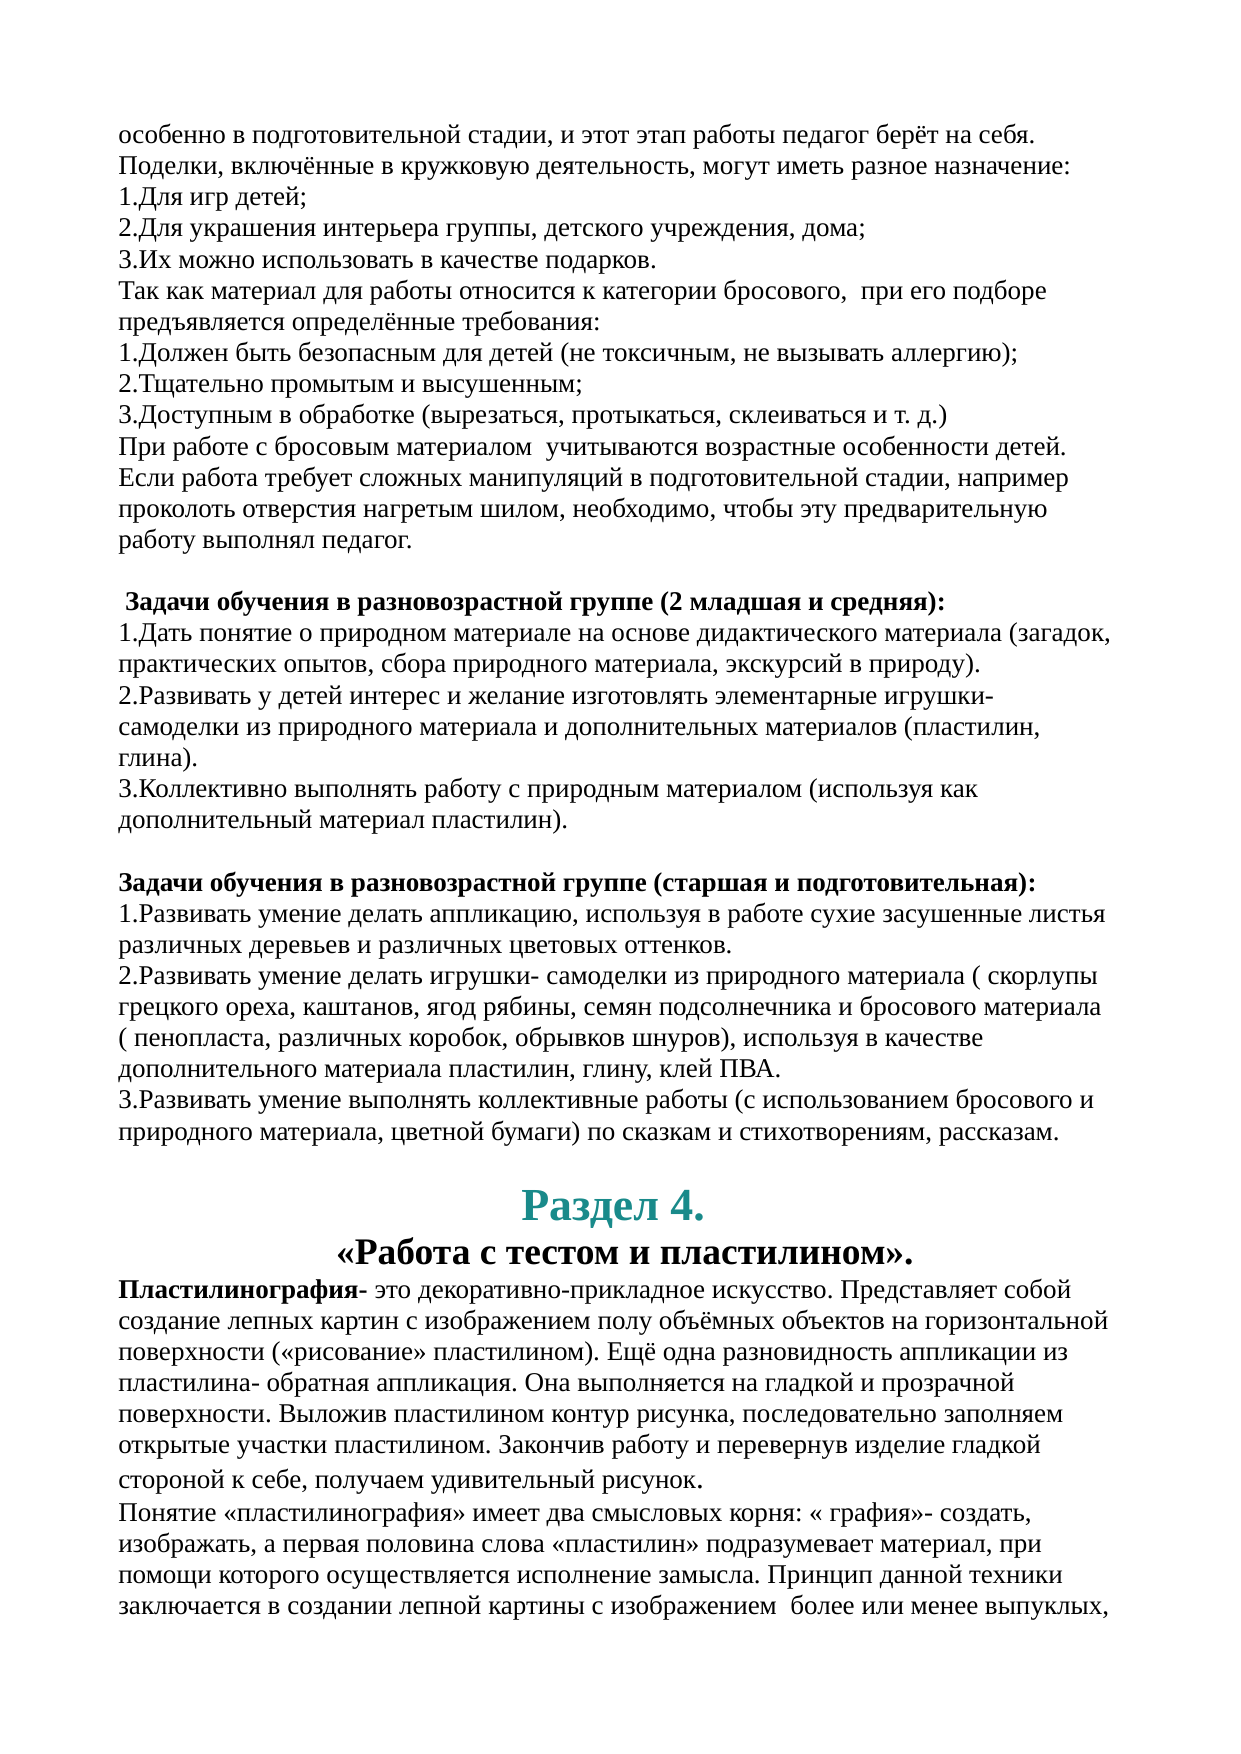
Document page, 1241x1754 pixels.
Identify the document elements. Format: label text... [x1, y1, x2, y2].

text 2.Развивать умение делать игрушки- самоделки из природного материала ( скорлупы грецкого ореха, каштанов, ягод рябины, семян подсолнечника и бросового материала ( пенопласта, различных коробок, обрывков шнуров), используя в качестве дополнительного материала пластилин, глину, клей ПВА. [118, 959, 1122, 1084]
text 2.Для украшения интерьера группы, детского учреждения, дома; [118, 212, 1122, 243]
text «Работа с тестом и пластилином». [118, 1230, 1122, 1273]
text 3.Их можно использовать в качестве подарков. [118, 243, 1122, 274]
text Задачи обучения в разновозрастной группе (2 младшая и средняя): [118, 585, 1122, 616]
text 1.Дать понятие о природном материале на основе дидактического материала (загадок, практических опытов, сбора природного материала, экскурсий в природу). 2.Развивать у детей интерес и желание изготовлять элементарные игрушки- самоделки из природного материала и дополнительных материалов (пластилин, глина). [118, 616, 1122, 772]
text Понятие «пластилинография» имеет два смысловых корня: « графия»- создать, изображать, а первая половина слова «пластилин» подразумевает материал, при помощи которого осуществляется исполнение замысла. Принцип данной техники заключается в создании лепной картины с изображением более или менее выпуклых, [118, 1496, 1122, 1620]
text 3.Коллективно выполнять работу с природным материалом (используя как дополнительный материал пластилин). [118, 772, 1122, 834]
text 2.Тщательно промытым и высушенным; [118, 367, 1122, 398]
text Задачи обучения в разновозрастной группе (старшая и подготовительная): [118, 866, 1122, 897]
text При работе с бросовым материалом учитываются возрастные особенности детей. [118, 429, 1122, 461]
text Пластилинография- это декоративно-прикладное искусство. Представляет собой создание лепных картин с изображением полу объёмных объектов на горизонтальной поверхности («рисование» пластилином). Ещё одна разновидность аппликации из пластилина- обратная аппликация. Она выполняется на гладкой и прозрачной поверхности. Выложив пластилином контур рисунка, последовательно заполняем открытые участки пластилином. Закончив работу и перевернув изделие гладкой стороной к себе, получаем удивительный рисунок. [118, 1273, 1122, 1496]
text Поделки, включённые в кружковую деятельность, могут иметь разное назначение: [118, 149, 1122, 180]
text 1.Должен быть безопасным для детей (не токсичным, не вызывать аллергию); [118, 336, 1122, 367]
text 1.Развивать умение делать аппликацию, используя в работе сухие засушенные листья различных деревьев и различных цветовых оттенков. [118, 897, 1122, 959]
text Если работа требует сложных манипуляций в подготовительной стадии, например проколоть отверстия нагретым шилом, необходимо, чтобы эту предварительную работу выполнял педагог. [118, 461, 1122, 554]
text 3.Развивать умение выполнять коллективные работы (с использованием бросового и природного материала, цветной бумаги) по сказкам и стихотворениям, рассказам. [118, 1084, 1122, 1146]
text особенно в подготовительной стадии, и этот этап работы педагог берёт на себя. [118, 118, 1122, 149]
text 3.Доступным в обработке (вырезаться, протыкаться, склеиваться и т. д.) [118, 398, 1122, 429]
text 1.Для игр детей; [118, 180, 1122, 212]
text Так как материал для работы относится к категории бросового, при его подборе предъявляется определённые требования: [118, 274, 1122, 336]
text Раздел 4. [118, 1177, 1122, 1230]
